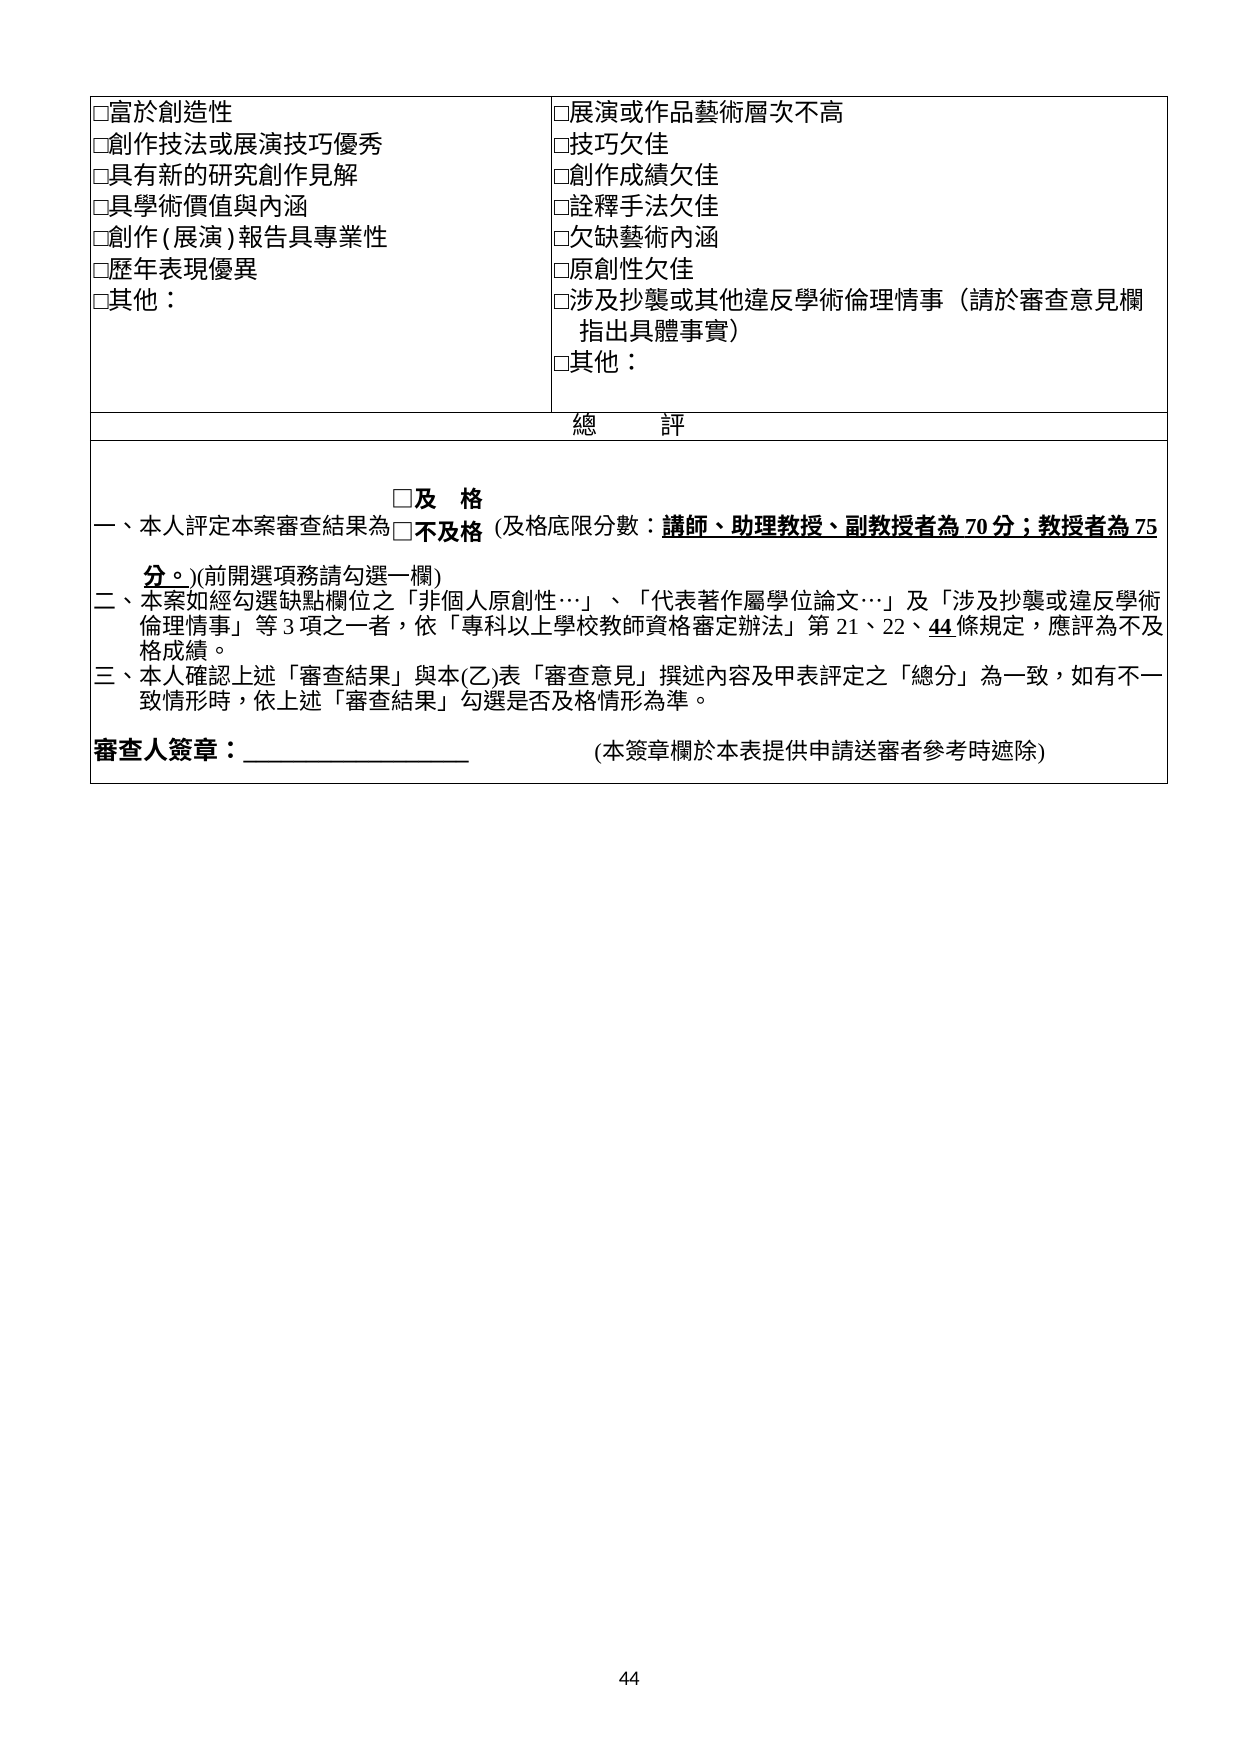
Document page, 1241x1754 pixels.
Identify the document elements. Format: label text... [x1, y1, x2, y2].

table_cell □富於創造性 □創作技法或展演技巧優秀 □具有新的研究創作見解 □具學術價值與內涵 □創作(展演)報告具專業性 □歷年表現優異 □其他： [91, 97, 551, 412]
table_cell 總 評 [91, 413, 1167, 440]
table_cell 一、本人評定本案審查結果為□及 格□不及格 (及格底限分數：講師、助理教授、副教授者為70分；教授者為75 分。)(前開選項務請勾選一欄) 二、本案如經勾選缺點欄位之「非個人原創性…」、「代表著作屬學位論文…」及「涉及抄襲或違反學術倫理情事」等3項之一者，依「專科以上學校教師資格審定辦法」第21、22、44條規定，應評為不及格成績。 三、本人確認上述「審查結果」與本(乙)表「審查意見」撰述內容及甲表評定之「總分」為一致，如有不一致情形時，依上述「審查結果」勾選是否及格情形為準。 審查人簽章：__________________ (本簽章欄於本表提供申請送審者參考時遮除) [91, 441, 1167, 783]
table_cell □展演或作品藝術層次不高 □技巧欠佳 □創作成績欠佳 □詮釋手法欠佳 □欠缺藝術內涵 □原創性欠佳 □涉及抄襲或其他違反學術倫理情事（請於審查意見欄指出具體事實） □其他： [552, 97, 1167, 412]
